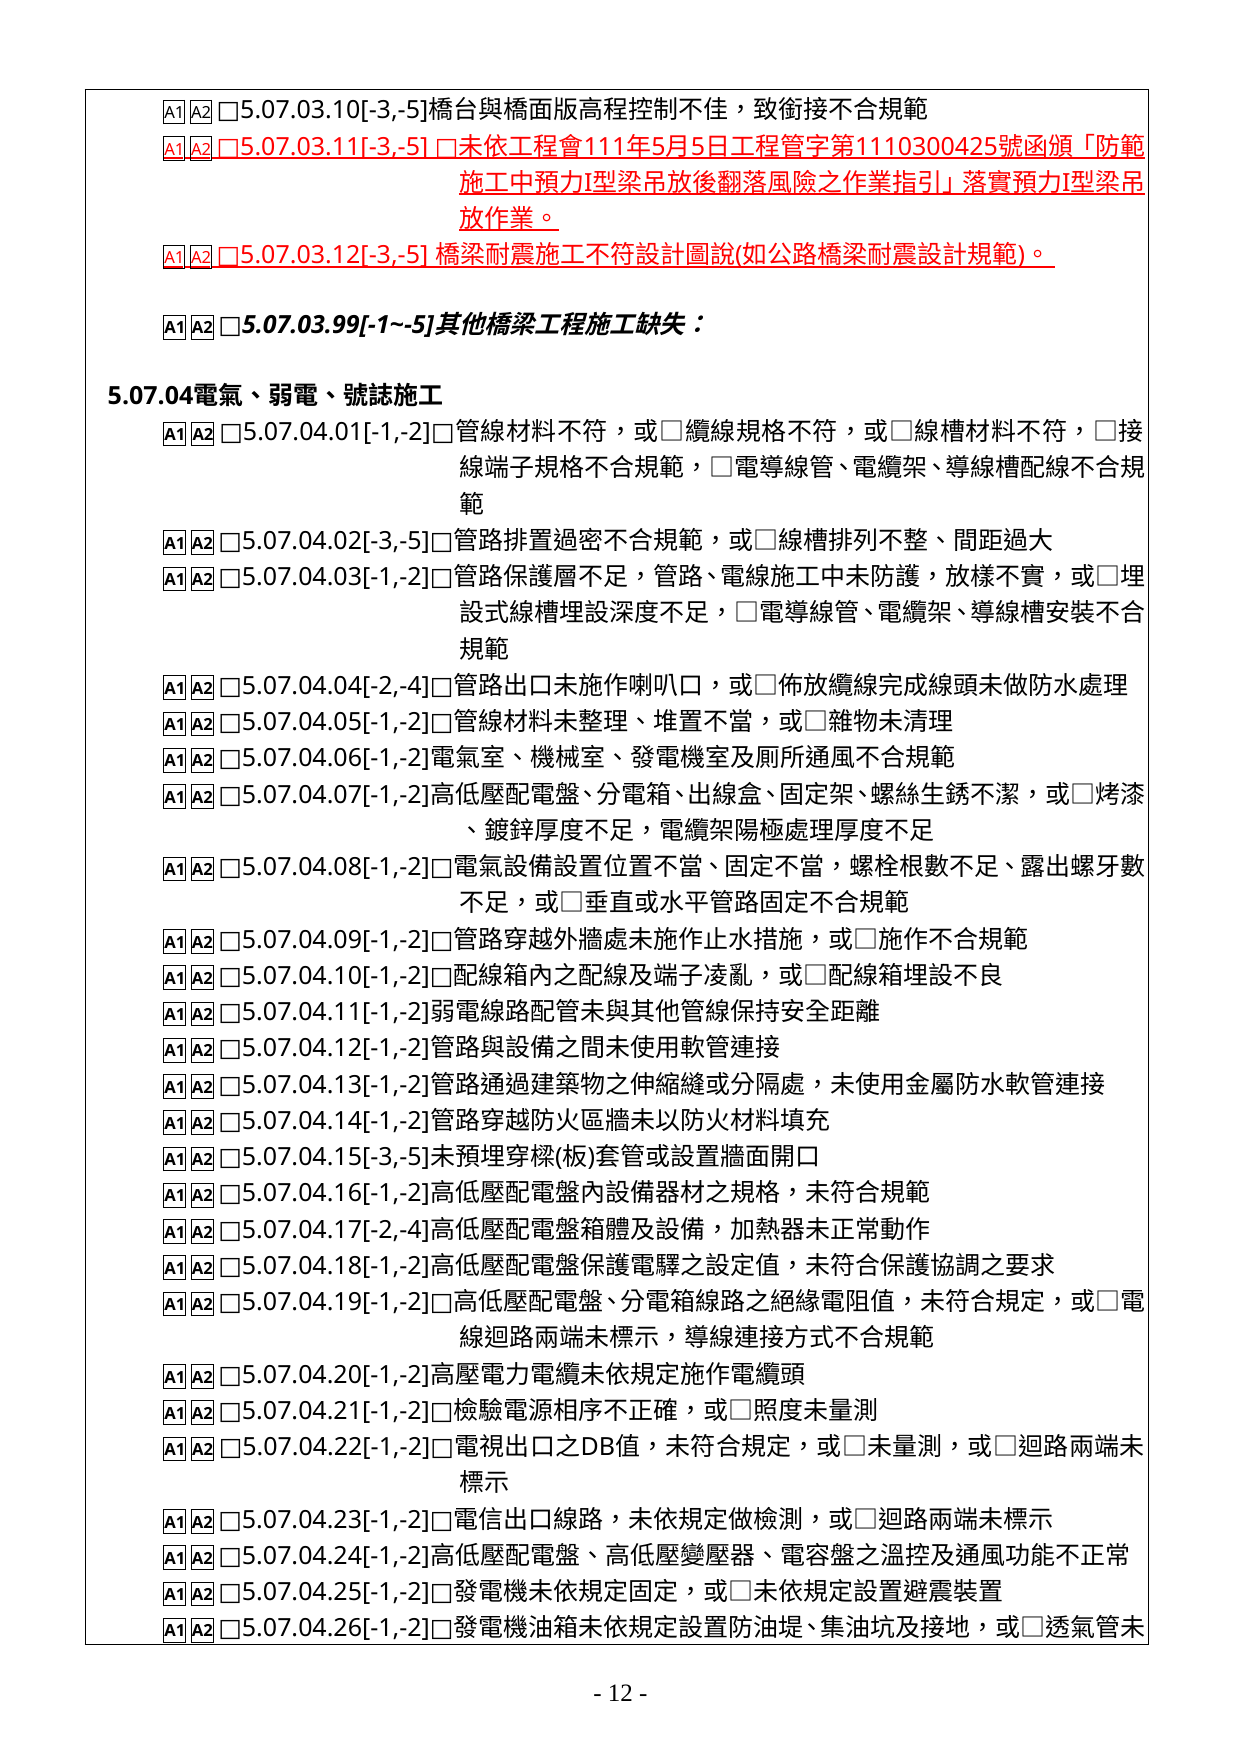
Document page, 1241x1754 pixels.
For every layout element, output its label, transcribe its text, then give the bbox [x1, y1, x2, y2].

table_cell A1 A2 □5.07.03.10[-3,-5]橋台與橋面版高程控制不佳，致銜接不合規範 A1 A2 □5.07.03.11[-3,-5] □未依工程會111年5月5日工程管字第1110300425號函頒「防範施工中預力I型梁吊放後翻落風險之作業指引」落實預力I型梁吊放作業。 A1 A2 □5.07.03.12[-3,-5] 橋梁耐震施工不符設計圖說(如公路橋梁耐震設計規範)。 A1 A2 □5.07.03.99[-1~-5]其他橋梁工程施工缺失： 5.07.04電氣、弱電、號誌施工 A1 A2 □5.07.04.01[-1,-2]□管線材料不符，或□纜線規格不符，或□線槽材料不符，□接線端子規格不合規範，□電導線管、電纜架、導線槽配線不合規範 A1 A2 □5.07.04.02[-3,-5]□管路排置過密不合規範，或□線槽排列不整、間距過大 A1 A2 □5.07.04.03[-1,-2]□管路保護層不足，管路、電線施工中未防護，放樣不實，或□埋設式線槽埋設深度不足，□電導線管、電纜架、導線槽安裝不合規範 A1 A2 □5.07.04.04[-2,-4]□管路出口未施作喇叭口，或□佈放纜線完成線頭未做防水處理 A1 A2 □5.07.04.05[-1,-2]□管線材料未整理、堆置不當，或□雜物未清理 A1 A2 □5.07.04.06[-1,-2]電氣室、機械室、發電機室及厠所通風不合規範 A1 A2 □5.07.04.07[-1,-2]高低壓配電盤、分電箱、出線盒、固定架、螺絲生銹不潔，或□烤漆、鍍鋅厚度不足，電纜架陽極處理厚度不足 A1 A2 □5.07.04.08[-1,-2]□電氣設備設置位置不當、固定不當，螺栓根數不足、露出螺牙數不足，或□垂直或水平管路固定不合規範 A1 A2 □5.07.04.09[-1,-2]□管路穿越外牆處未施作止水措施，或□施作不合規範 A1 A2 □5.07.04.10[-1,-2]□配線箱內之配線及端子凌亂，或□配線箱埋設不良 A1 A2 □5.07.04.11[-1,-2]弱電線路配管未與其他管線保持安全距離 A1 A2 □5.07.04.12[-1,-2]管路與設備之間未使用軟管連接 A1 A2 □5.07.04.13[-1,-2]管路通過建築物之伸縮縫或分隔處，未使用金屬防水軟管連接 A1 A2 □5.07.04.14[-1,-2]管路穿越防火區牆未以防火材料填充 A1 A2 □5.07.04.15[-3,-5]未預埋穿樑(板)套管或設置牆面開口 A1 A2 □5.07.04.16[-1,-2]高低壓配電盤內設備器材之規格，未符合規範 A1 A2 □5.07.04.17[-2,-4]高低壓配電盤箱體及設備，加熱器未正常動作 A1 A2 □5.07.04.18[-1,-2]高低壓配電盤保護電驛之設定值，未符合保護協調之要求 A1 A2 □5.07.04.19[-1,-2]□高低壓配電盤、分電箱線路之絕緣電阻值，未符合規定，或□電線迴路兩端未標示，導線連接方式不合規範 A1 A2 □5.07.04.20[-1,-2]高壓電力電纜未依規定施作電纜頭 A1 A2 □5.07.04.21[-1,-2]□檢驗電源相序不正確，或□照度未量測 A1 A2 □5.07.04.22[-1,-2]□電視出口之DB值，未符合規定，或□未量測，或□迴路兩端未標示 A1 A2 □5.07.04.23[-1,-2]□電信出口線路，未依規定做檢測，或□迴路兩端未標示 A1 A2 □5.07.04.24[-1,-2]高低壓配電盤、高低壓變壓器、電容盤之溫控及通風功能不正常 A1 A2 □5.07.04.25[-1,-2]□發電機未依規定固定，或□未依規定設置避震裝置 A1 A2 □5.07.04.26[-1,-2]□發電機油箱未依規定設置防油堤、集油坑及接地，或□透氣管未 [86, 90, 1148, 1644]
